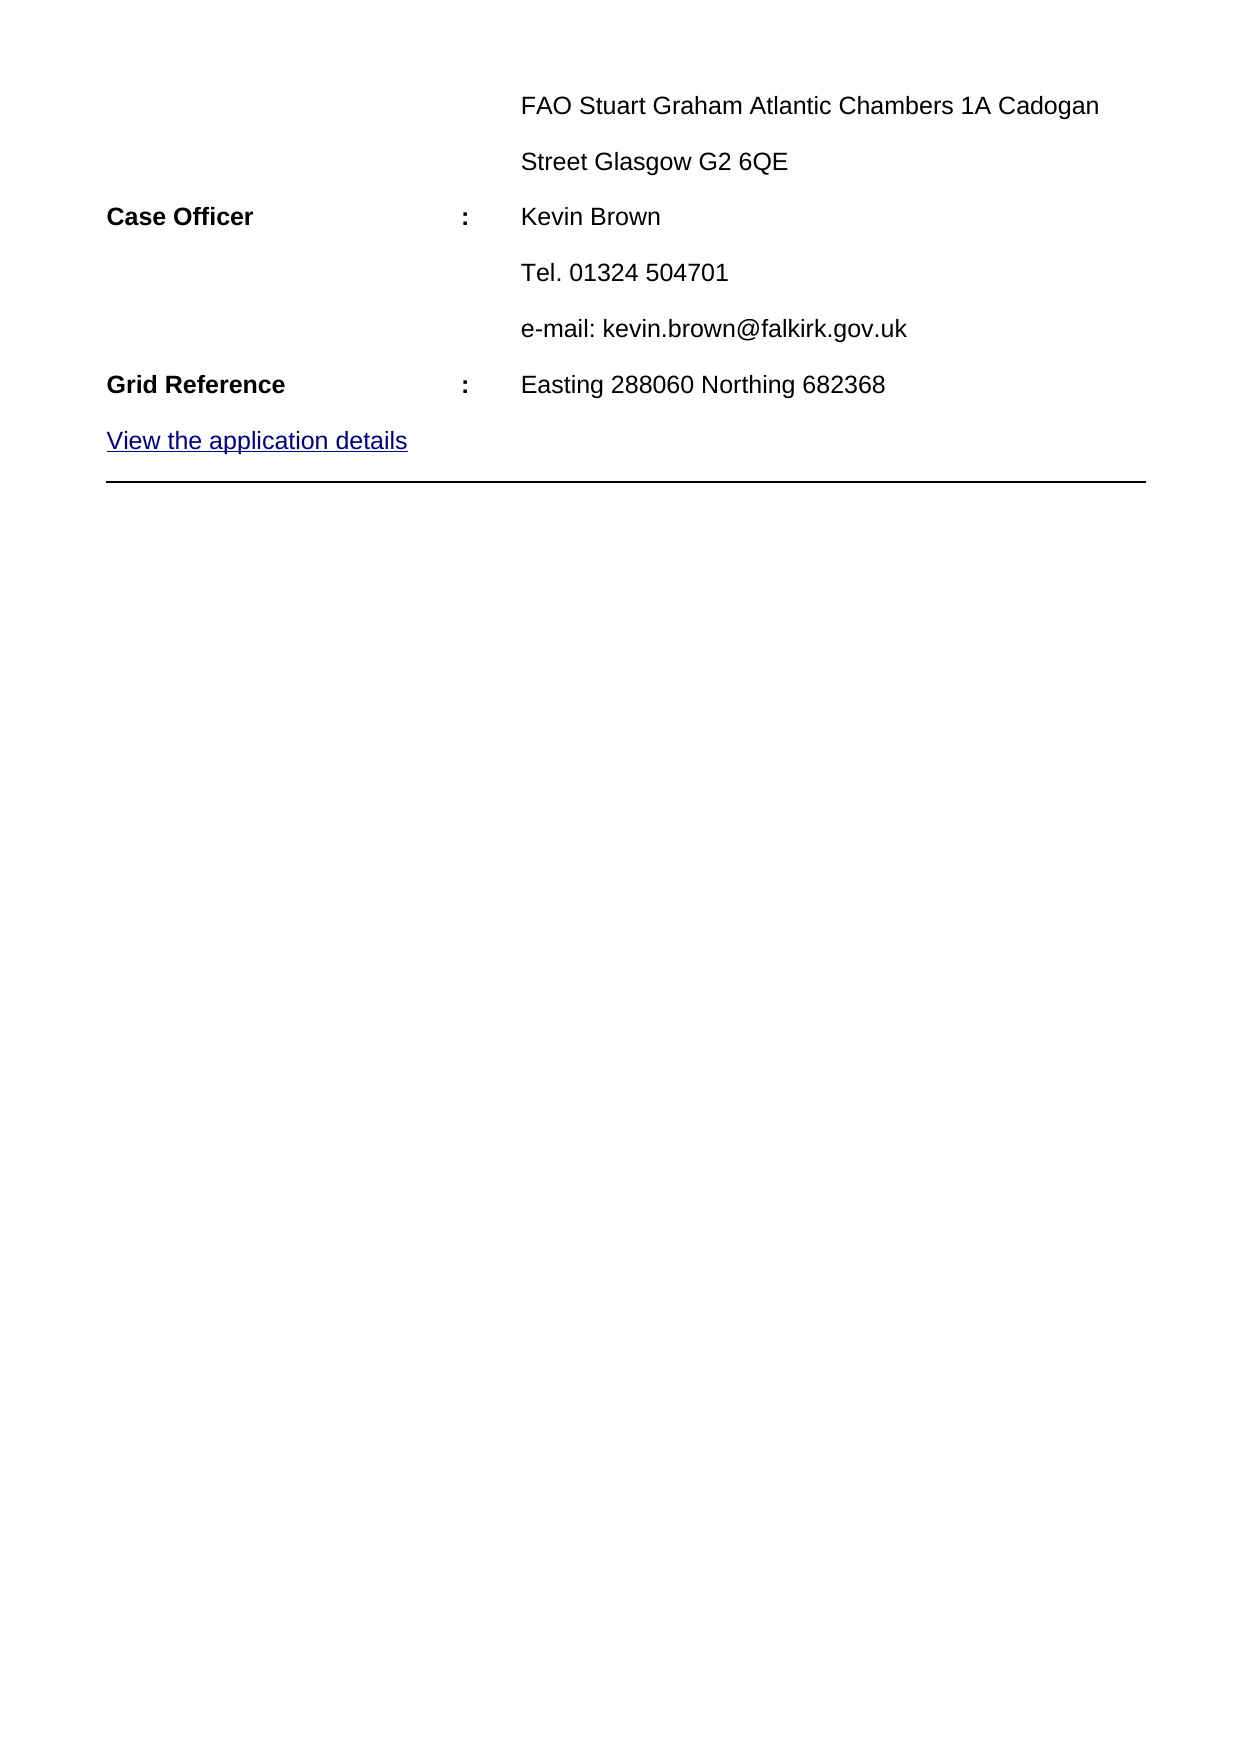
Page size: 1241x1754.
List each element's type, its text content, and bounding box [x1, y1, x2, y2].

text Case Officer : Kevin Brown [106, 202, 1146, 231]
text FAO Stuart Graham Atlantic Chambers 1A Cadogan [106, 91, 1146, 119]
text View the application details [106, 426, 1146, 454]
text Tel. 01324 504701 [106, 258, 1146, 287]
text Grid Reference : Easting 288060 Northing 682368 [106, 370, 1146, 398]
text e-mail: kevin.brown@falkirk.gov.uk [106, 314, 1146, 343]
text Street Glasgow G2 6QE [106, 146, 1146, 175]
